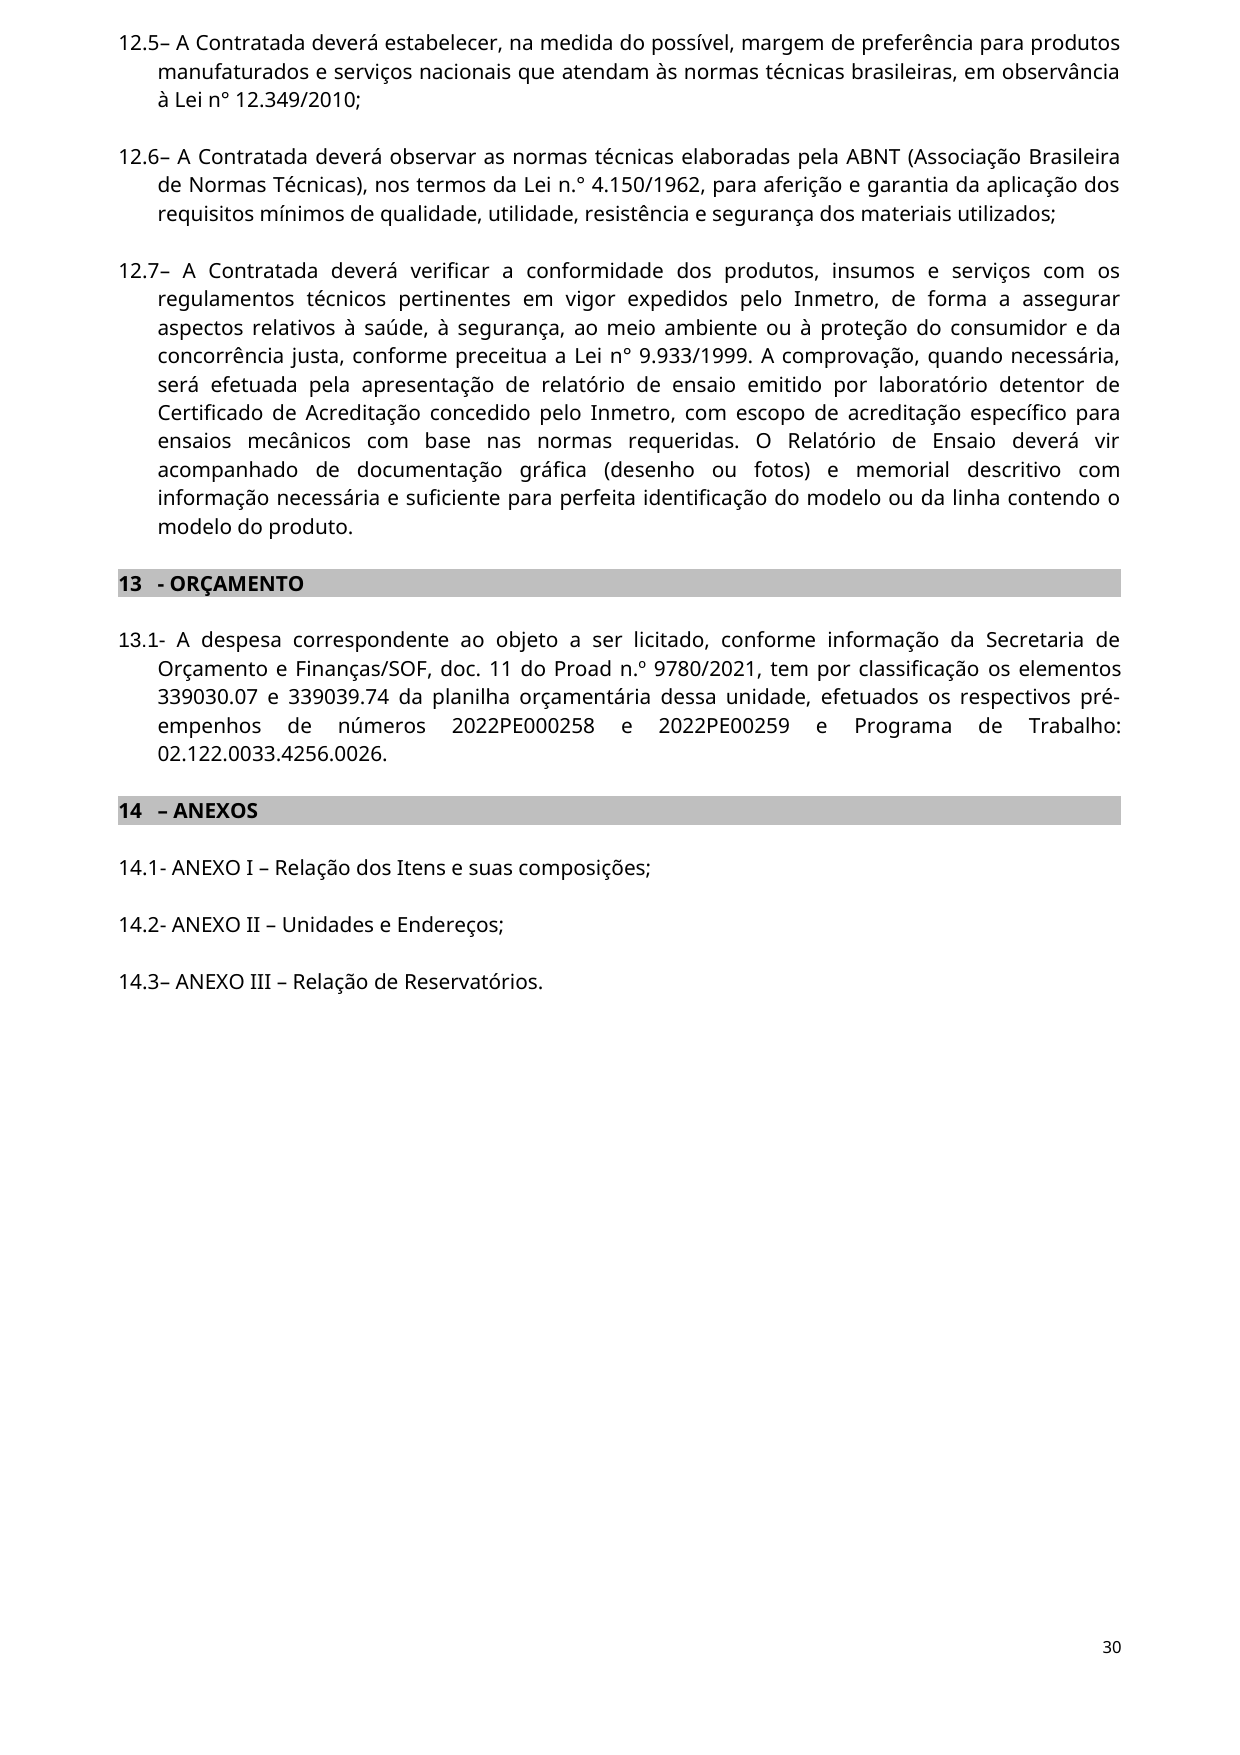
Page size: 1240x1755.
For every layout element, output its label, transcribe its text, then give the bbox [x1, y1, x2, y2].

list – ANEXOS [118, 796, 1121, 825]
list – ANEXO III – Relação de Reservatórios. [118, 967, 1121, 995]
list – A Contratada deverá verificar a conformidade dos produtos, insumos e serviços com os regulamentos técnicos pertinentes em vigor expedidos pelo Inmetro, de forma a assegurar aspectos relativos à saúde, à segurança, ao meio ambiente ou à proteção do consumidor e da concorrência justa, conforme preceitua a Lei n° 9.933/1999. A comprovação, quando necessária, será efetuada pela apresentação de relatório de ensaio emitido por laboratório detentor de Certificado de Acreditação concedido pelo Inmetro, com escopo de acreditação específico para ensaios mecânicos com base nas normas requeridas. O Relatório de Ensaio deverá vir acompanhado de documentação gráfica (desenho ou fotos) e memorial descritivo com informação necessária e suficiente para perfeita identificação do modelo ou da linha contendo o modelo do produto. [118, 256, 1121, 540]
list - A despesa correspondente ao objeto a ser licitado, conforme informação da Secretaria de Orçamento e Finanças/SOF, doc. 11 do Proad n.º 9780/2021, tem por classificação os elementos 339030.07 e 339039.74 da planilha orçamentária dessa unidade, efetuados os respectivos pré-empenhos de números 2022PE000258 e 2022PE00259 e Programa de Trabalho: 02.122.0033.4256.0026. [118, 626, 1121, 768]
list - ANEXO I – Relação dos Itens e suas composições; [118, 853, 1121, 882]
list – A Contratada deverá observar as normas técnicas elaboradas pela ABNT (Associação Brasileira de Normas Técnicas), nos termos da Lei n.° 4.150/1962, para aferição e garantia da aplicação dos requisitos mínimos de qualidade, utilidade, resistência e segurança dos materiais utilizados; [118, 142, 1121, 227]
list - ORÇAMENTO [118, 569, 1121, 597]
list – A Contratada deverá estabelecer, na medida do possível, margem de preferência para produtos manufaturados e serviços nacionais que atendam às normas técnicas brasileiras, em observância à Lei n° 12.349/2010; [118, 28, 1121, 114]
list - ANEXO II – Unidades e Endereços; [118, 910, 1121, 938]
